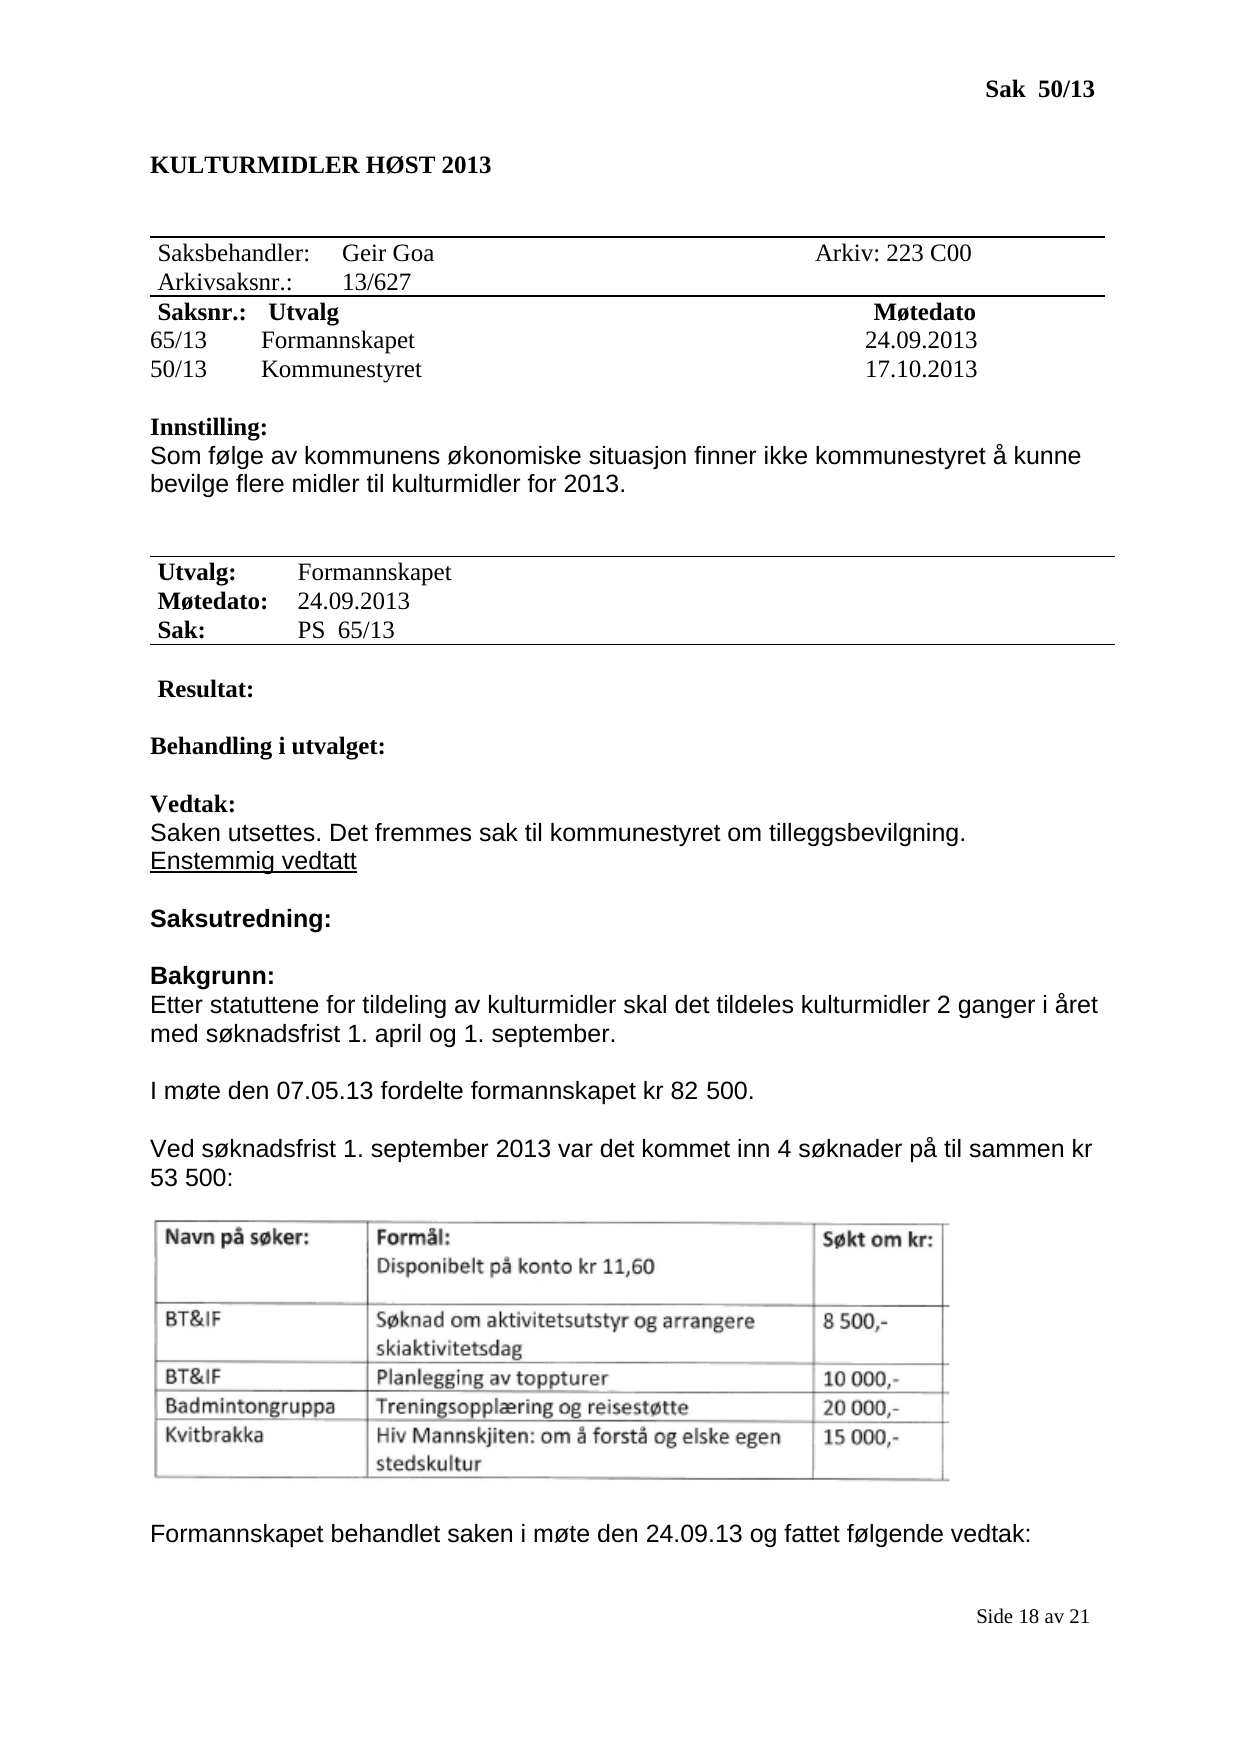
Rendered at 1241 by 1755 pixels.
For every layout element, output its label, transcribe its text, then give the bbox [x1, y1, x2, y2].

text Ved søknadsfrist 1. september 2013 var det kommet inn 4 søknader på til sammen kr 53 500: [150, 1134, 1100, 1191]
table_cell Utvalg [261, 297, 866, 326]
table_header Arkiv: 223 C00 [808, 238, 1104, 267]
text 65/13 Formannskapet 24.09.2013 [150, 326, 1100, 354]
table_cell 13/627 [335, 267, 576, 295]
table_cell [576, 267, 807, 295]
text Som følge av kommunens økonomiske situasjon finner ikke kommunestyret å kunne bevilge flere midler til kulturmidler for 2013. [150, 441, 1100, 498]
text Etter statuttene for tildeling av kulturmidler skal det tildeles kulturmidler 2 ganger i året med søknadsfrist 1. april og 1. september. [150, 990, 1100, 1047]
table_cell Møtedato [866, 295, 1115, 326]
table_cell Arkivsaksnr.: [150, 267, 334, 295]
table_cell [290, 645, 1115, 674]
text Formannskapet behandlet saken i møte den 24.09.13 og fattet følgende vedtak: [150, 1519, 1100, 1548]
table_cell 24.09.2013 [290, 586, 1115, 615]
table_cell Møtedato: [150, 586, 290, 615]
table_cell [1105, 267, 1115, 295]
text Innstilling: [150, 412, 1100, 441]
text Bakgrunn: [150, 961, 1100, 990]
text Saken utsettes. Det fremmes sak til kommunestyret om tilleggsbevilgning. [150, 817, 1100, 846]
table_header Formannskapet [290, 557, 1115, 586]
text Saksutredning: [150, 904, 1100, 932]
table_header Saksbehandler: [150, 238, 334, 267]
text Behandling i utvalget: [150, 731, 1100, 760]
text Vedtak: [150, 789, 1100, 817]
table_cell Resultat: [150, 674, 290, 702]
text 50/13 Kommunestyret 17.10.2013 [150, 354, 1100, 383]
text I møte den 07.05.13 fordelte formannskapet kr 82 500. [150, 1076, 1100, 1105]
table_header Geir Goa [335, 238, 807, 267]
table_cell Saksnr.: [150, 297, 261, 326]
table_header Utvalg: [150, 557, 290, 586]
table_cell [808, 267, 1104, 295]
text Enstemmig vedtatt [150, 846, 1100, 875]
table_cell PS 65/13 [290, 615, 1115, 643]
text KULTURMIDLER HØST 2013 [150, 150, 1100, 179]
table_cell Sak: [150, 615, 290, 643]
table_header [1105, 236, 1115, 267]
table_cell [290, 674, 1115, 702]
table_cell [150, 645, 290, 674]
